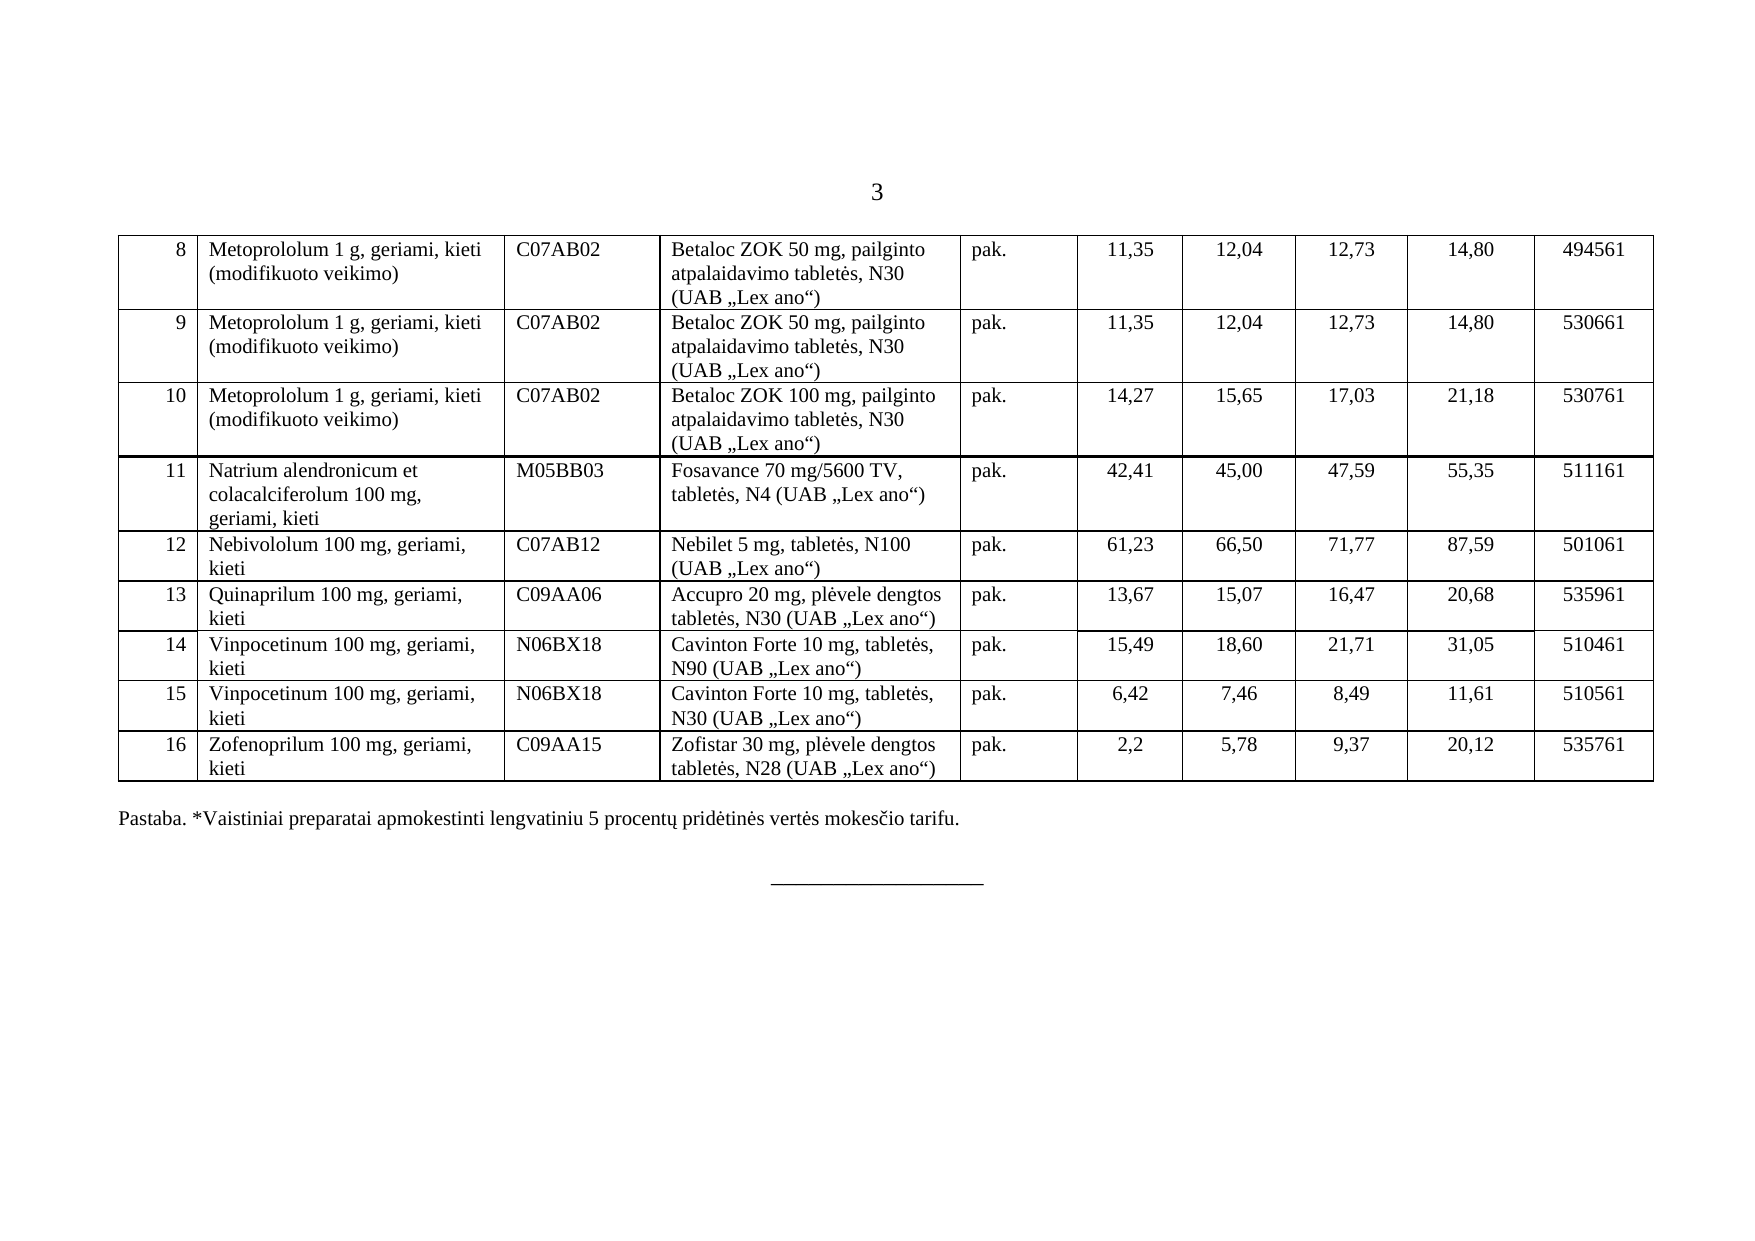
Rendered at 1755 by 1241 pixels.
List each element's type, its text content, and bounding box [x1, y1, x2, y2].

table_cell N06BX18 [505, 631, 659, 680]
table_cell 11,35 [1078, 310, 1182, 382]
table_cell pak. [961, 681, 1077, 729]
table_cell C07AB02 [505, 383, 659, 455]
table_cell pak. [961, 631, 1077, 680]
table_cell pak. [961, 582, 1077, 630]
table_cell Nebilet 5 mg, tabletės, N100 (UAB „Lex ano“) [661, 532, 960, 580]
table_cell C09AA06 [505, 582, 659, 630]
table_cell Metoprololum 1 g, geriami, kieti (modifikuoto veikimo) [198, 383, 504, 455]
table_cell 14,27 [1078, 383, 1182, 455]
table_cell pak. [961, 236, 1077, 309]
table_cell 510561 [1535, 681, 1653, 729]
table_cell Fosavance 70 mg/5600 TV, tabletės, N4 (UAB „Lex ano“) [661, 458, 960, 530]
table_cell 18,60 [1183, 632, 1295, 680]
table_cell Vinpocetinum 100 mg, geriami, kieti [198, 681, 504, 729]
table_cell 11,35 [1078, 236, 1182, 309]
table_cell 13 [119, 582, 197, 630]
table_cell 20,68 [1408, 582, 1534, 630]
table_cell Accupro 20 mg, plėvele dengtos tabletės, N30 (UAB „Lex ano“) [661, 582, 960, 630]
table_cell Vinpocetinum 100 mg, geriami, kieti [198, 631, 504, 680]
table_cell 87,59 [1408, 532, 1534, 580]
text Pastaba. *Vaistiniai preparatai apmokestinti lengvatiniu 5 procentų pridėtinės vertės mokesčio tarifu. [118, 806, 1636, 830]
table_cell 47,59 [1296, 458, 1407, 530]
table_cell C07AB02 [505, 310, 659, 382]
table_cell Nebivololum 100 mg, geriami, kieti [198, 532, 504, 580]
table_cell 21,71 [1296, 632, 1407, 680]
table_cell 66,50 [1183, 532, 1295, 580]
table_cell 15 [119, 681, 197, 729]
table_cell 20,12 [1408, 732, 1534, 780]
table_cell M05BB03 [505, 458, 659, 530]
table_cell Metoprololum 1 g, geriami, kieti (modifikuoto veikimo) [198, 236, 504, 309]
table_cell 42,41 [1078, 458, 1182, 530]
table_cell C07AB12 [505, 532, 659, 580]
table_cell 5,78 [1183, 732, 1295, 780]
table_cell 13,67 [1078, 582, 1182, 630]
table_cell Cavinton Forte 10 mg, tabletės, N90 (UAB „Lex ano“) [661, 631, 960, 680]
table_cell 21,18 [1408, 383, 1534, 455]
table_cell 511161 [1535, 458, 1653, 530]
table_cell 45,00 [1183, 458, 1295, 530]
table_cell 15,07 [1183, 582, 1295, 630]
table_cell C07AB02 [505, 236, 659, 309]
table_cell 501061 [1535, 532, 1653, 580]
table_cell 535761 [1535, 732, 1653, 780]
table_cell 7,46 [1183, 681, 1295, 729]
table_cell Zofenoprilum 100 mg, geriami, kieti [198, 732, 504, 780]
table_cell 11 [119, 458, 197, 530]
table_cell 55,35 [1408, 458, 1534, 530]
table_cell 17,03 [1296, 383, 1407, 455]
table_cell 9 [119, 310, 197, 382]
table_cell Zofistar 30 mg, plėvele dengtos tabletės, N28 (UAB „Lex ano“) [661, 732, 960, 780]
table_cell 11,61 [1408, 681, 1534, 729]
table_cell Metoprololum 1 g, geriami, kieti (modifikuoto veikimo) [198, 310, 504, 382]
table_cell pak. [961, 383, 1077, 455]
table_cell 10 [119, 383, 197, 455]
text _________________ [118, 859, 1636, 887]
table_cell 71,77 [1296, 532, 1407, 580]
table_cell Cavinton Forte 10 mg, tabletės, N30 (UAB „Lex ano“) [661, 681, 960, 729]
table_cell Quinaprilum 100 mg, geriami, kieti [198, 582, 504, 630]
table_cell 61,23 [1078, 532, 1182, 580]
table_cell 2,2 [1078, 732, 1182, 780]
table_cell Betaloc ZOK 50 mg, pailginto atpalaidavimo tabletės, N30 (UAB „Lex ano“) [661, 310, 960, 382]
table_cell pak. [961, 732, 1077, 780]
table_cell 535961 [1535, 582, 1653, 630]
table_cell pak. [961, 458, 1077, 530]
table_cell 31,05 [1408, 632, 1534, 680]
table_cell 8 [119, 236, 197, 309]
table_cell 9,37 [1296, 732, 1407, 780]
table_cell 16 [119, 732, 197, 780]
table_cell 510461 [1535, 631, 1653, 680]
table_cell 8,49 [1296, 681, 1407, 729]
table_cell 6,42 [1078, 681, 1182, 729]
table_cell 15,65 [1183, 383, 1295, 455]
table_cell N06BX18 [505, 681, 659, 729]
table_cell 16,47 [1296, 582, 1407, 630]
table_cell pak. [961, 310, 1077, 382]
table_cell 12,04 [1183, 310, 1295, 382]
table_cell Betaloc ZOK 100 mg, pailginto atpalaidavimo tabletės, N30 (UAB „Lex ano“) [661, 383, 960, 455]
table_cell 12,73 [1296, 236, 1407, 309]
table_cell Betaloc ZOK 50 mg, pailginto atpalaidavimo tabletės, N30 (UAB „Lex ano“) [661, 236, 960, 309]
table_cell 530661 [1535, 310, 1653, 382]
table_cell 530761 [1535, 383, 1653, 455]
table_cell C09AA15 [505, 732, 659, 780]
table_cell 14,80 [1408, 310, 1534, 382]
table_cell 14,80 [1408, 236, 1534, 309]
table_cell 15,49 [1078, 632, 1182, 680]
table_cell 12 [119, 532, 197, 580]
table_cell Natrium alendronicum et colacalciferolum 100 mg, geriami, kieti [198, 458, 504, 530]
table_cell pak. [961, 532, 1077, 580]
table_cell 494561 [1535, 236, 1653, 309]
table_cell 12,04 [1183, 236, 1295, 309]
table_cell 12,73 [1296, 310, 1407, 382]
table_cell 14 [119, 632, 197, 680]
